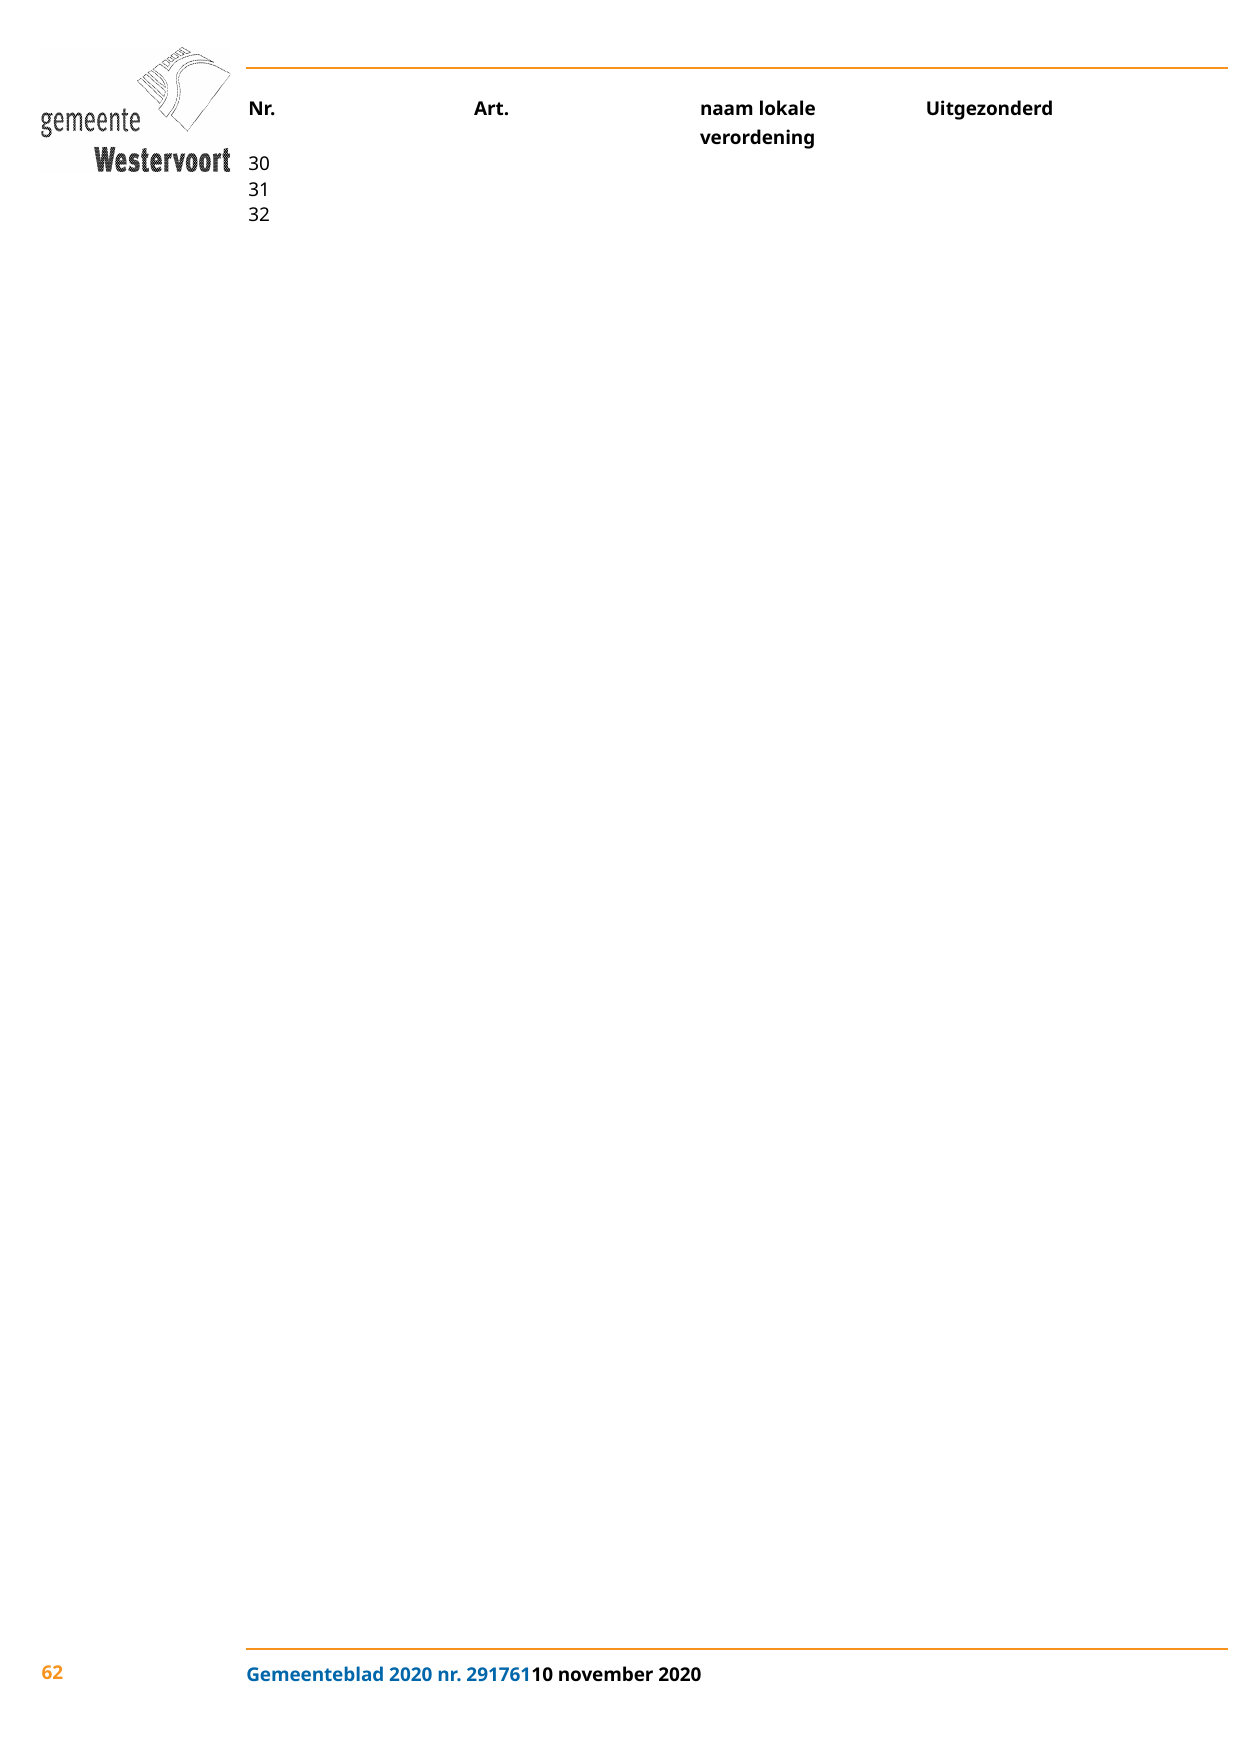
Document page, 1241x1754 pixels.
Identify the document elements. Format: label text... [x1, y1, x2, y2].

table_cell [474, 150, 700, 176]
table_cell 30 [248, 150, 474, 176]
table_cell [700, 202, 926, 227]
table_header naam lokale verordening [700, 95, 926, 150]
table_cell [926, 150, 1152, 176]
picture [41, 47, 231, 172]
table_cell [700, 176, 926, 202]
table_cell [926, 202, 1152, 227]
table_cell 32 [248, 202, 474, 227]
table_cell [474, 202, 700, 227]
table_header Uitgezonderd [926, 95, 1152, 150]
table_cell [700, 150, 926, 176]
table_cell [474, 176, 700, 202]
table_cell [926, 176, 1152, 202]
table_header Art. [474, 95, 700, 150]
table_cell 31 [248, 176, 474, 202]
table_header Nr. [248, 95, 474, 150]
